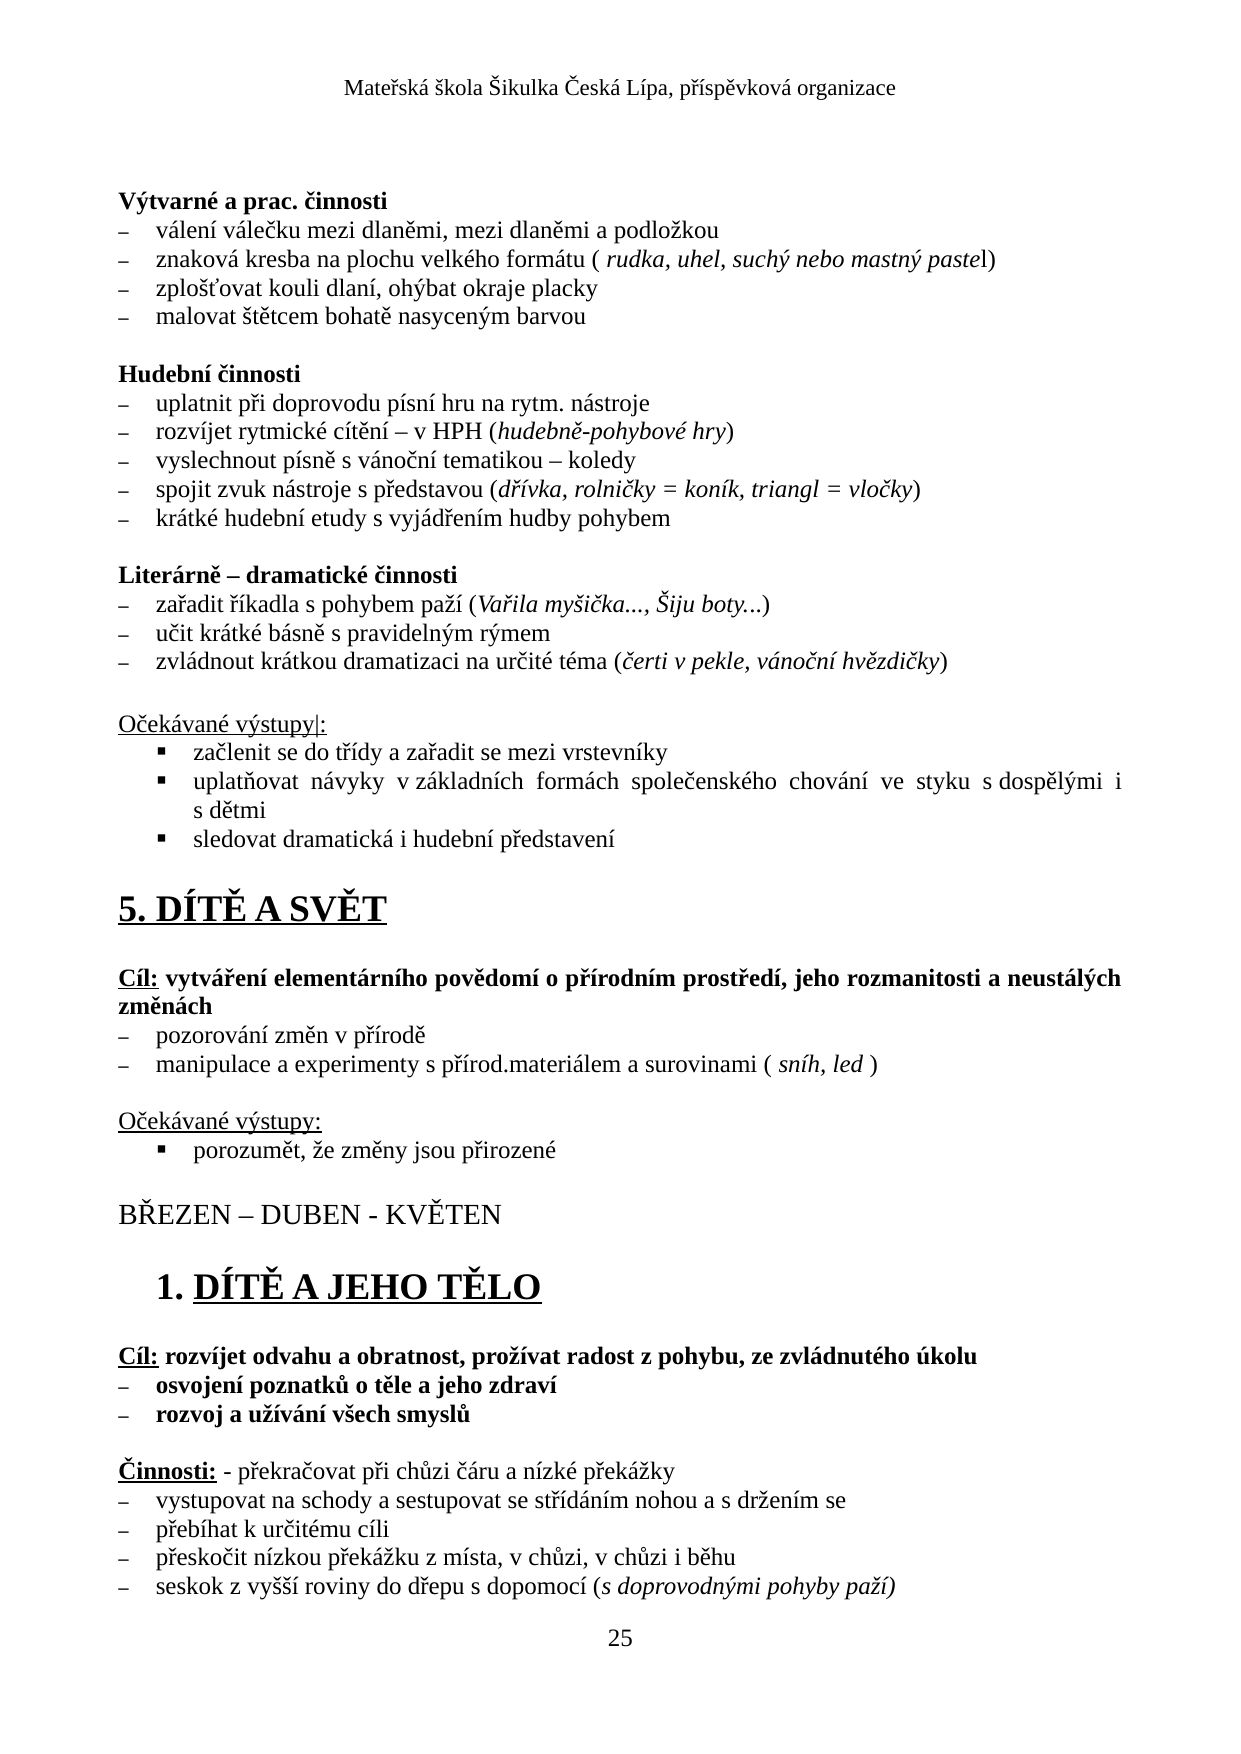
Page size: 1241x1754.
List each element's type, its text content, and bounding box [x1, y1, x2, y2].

text Činnosti: - překračovat při chůzi čáru a nízké překážky [118, 1456, 1122, 1485]
list vyslechnout písně s vánoční tematikou – koledy [118, 445, 1122, 474]
list přebíhat k určitému cíli [118, 1514, 1122, 1542]
list DÍTĚ A JEHO TĚLO [156, 1264, 1122, 1308]
text Očekávané výstupy: [118, 1106, 1122, 1135]
list rozvoj a užívání všech smyslů [118, 1399, 1122, 1427]
text Hudební činnosti [118, 359, 1122, 388]
list malovat štětcem bohatě nasyceným barvou [118, 301, 1122, 330]
list znaková kresba na plochu velkého formátu ( rudka, uhel, suchý nebo mastný pastel) [118, 244, 1122, 273]
list seskok z vyšší roviny do dřepu s dopomocí (s doprovodnými pohyby paží) [118, 1571, 1122, 1600]
list porozumět, že změny jsou přirozené [156, 1135, 1122, 1164]
list vystupovat na schody a sestupovat se střídáním nohou a s držením se [118, 1485, 1122, 1514]
list zařadit říkadla s pohybem paží (Vařila myšička..., Šiju boty...) [118, 589, 1122, 618]
list zplošťovat kouli dlaní, ohýbat okraje placky [118, 273, 1122, 301]
list zvládnout krátkou dramatizaci na určité téma (čerti v pekle, vánoční hvězdičky) [118, 646, 1122, 675]
list rozvíjet rytmické cítění – v HPH (hudebně-pohybové hry) [118, 416, 1122, 445]
text Cíl: vytváření elementárního povědomí o přírodním prostředí, jeho rozmanitosti a neustálých změnách [118, 963, 1122, 1020]
list přeskočit nízkou překážku z místa, v chůzi, v chůzi i běhu [118, 1542, 1122, 1571]
list válení válečku mezi dlaněmi, mezi dlaněmi a podložkou [118, 215, 1122, 244]
list pozorování změn v přírodě [118, 1020, 1122, 1049]
list uplatňovat návyky v základních formách společenského chování ve styku s dospělými i s dětmi [156, 766, 1122, 824]
text Cíl: rozvíjet odvahu a obratnost, prožívat radost z pohybu, ze zvládnutého úkolu [118, 1341, 1122, 1370]
text 5. DÍTĚ A SVĚT [118, 886, 1122, 929]
list uplatnit při doprovodu písní hru na rytm. nástroje [118, 388, 1122, 416]
list sledovat dramatická i hudební představení [156, 824, 1122, 852]
list osvojení poznatků o těle a jeho zdraví [118, 1370, 1122, 1399]
list manipulace a experimenty s přírod.materiálem a surovinami ( sníh, led ) [118, 1049, 1122, 1078]
list spojit zvuk nástroje s představou (dřívka, rolničky = koník, triangl = vločky) [118, 474, 1122, 503]
text Očekávané výstupy|: [118, 709, 1122, 737]
list začlenit se do třídy a zařadit se mezi vrstevníky [156, 737, 1122, 766]
text BŘEZEN – DUBEN - KVĚTEN [118, 1197, 1122, 1231]
list krátké hudební etudy s vyjádřením hudby pohybem [118, 503, 1122, 531]
text Literárně – dramatické činnosti [118, 560, 1122, 589]
text Výtvarné a prac. činnosti [118, 186, 1122, 215]
list učit krátké básně s pravidelným rýmem [118, 618, 1122, 646]
